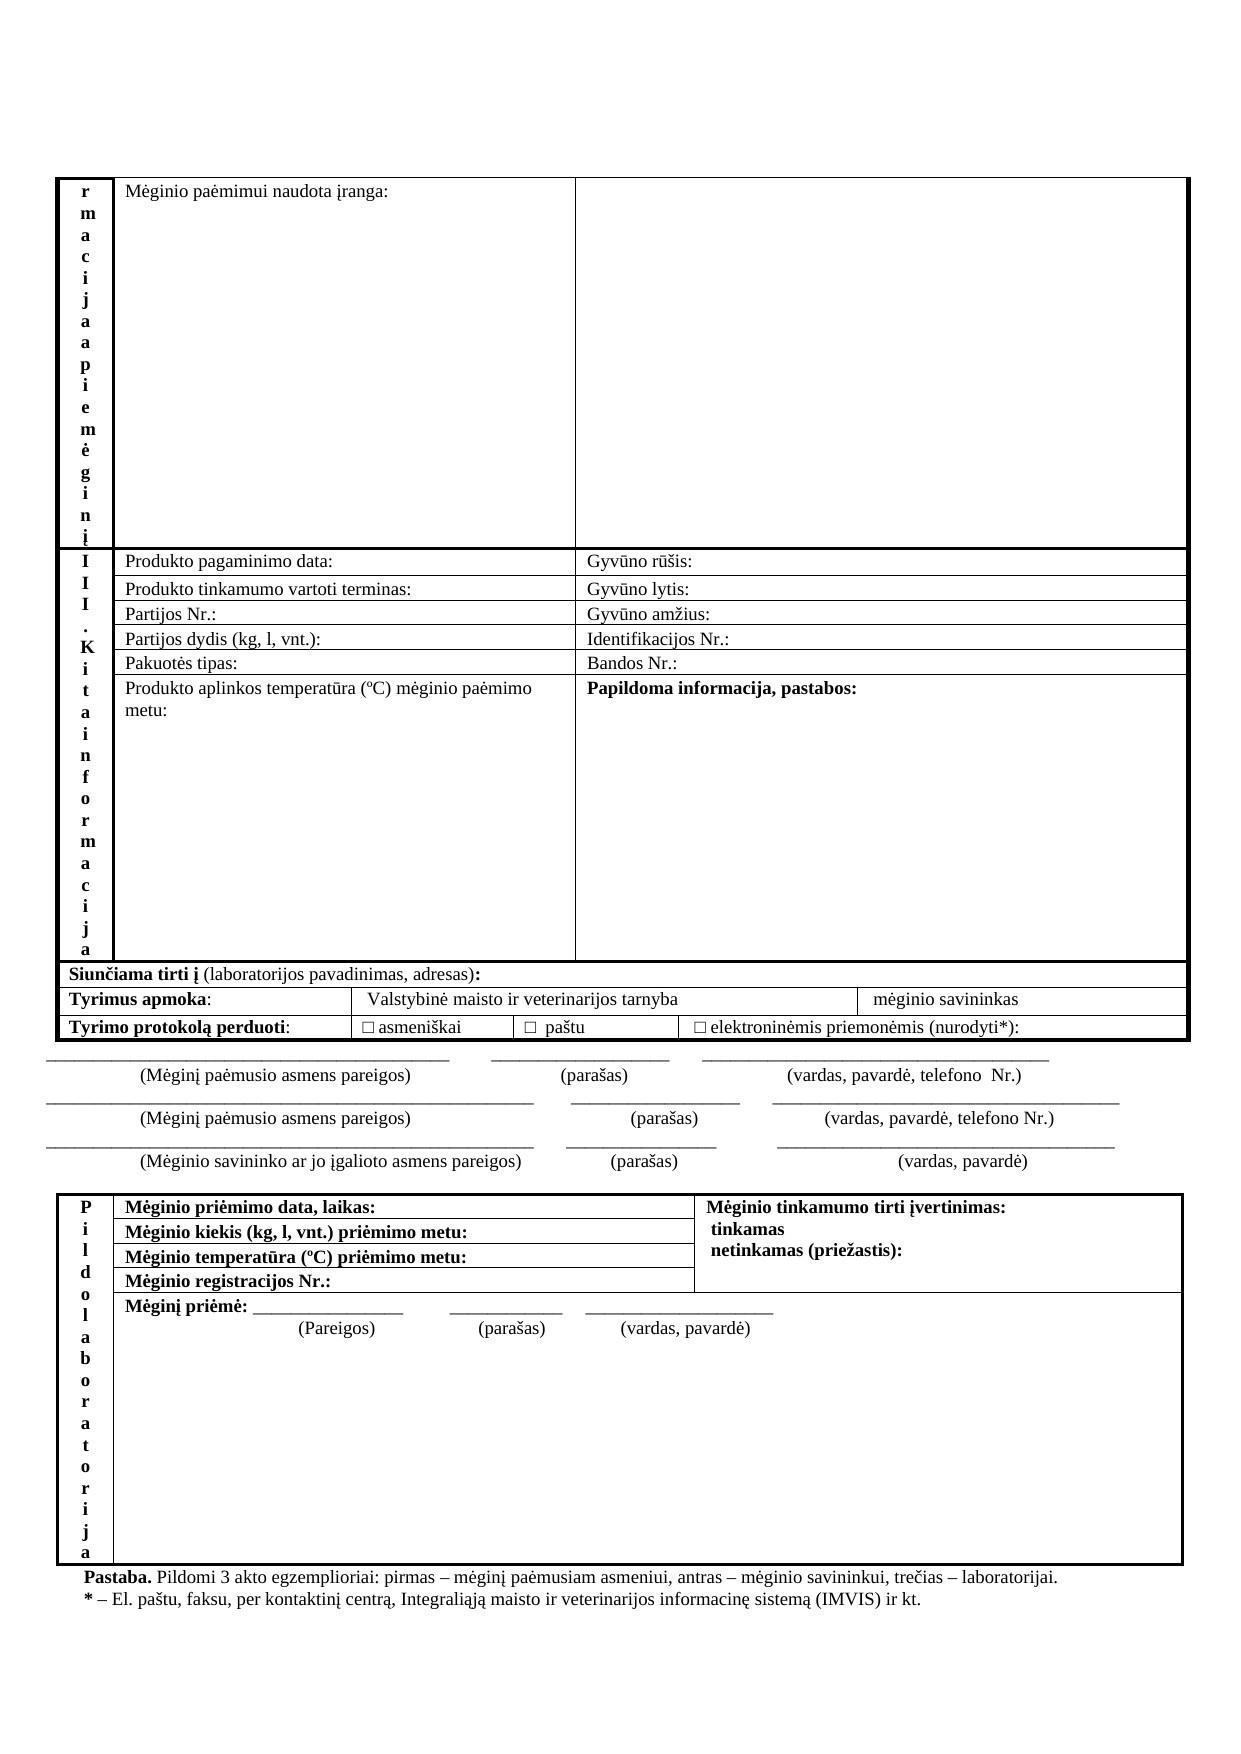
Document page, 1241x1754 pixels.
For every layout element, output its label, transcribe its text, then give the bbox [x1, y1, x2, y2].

table_cell ⁭ □ elektroninėmis priemonėmis (nurodyti*): [679, 1016, 1186, 1037]
text (Mėginį paėmusio asmens pareigos) (parašas) (vardas, pavardė, telefono Nr.) [46, 1107, 1240, 1128]
text ____________________________________________________ __________________ _____________________________________ [46, 1085, 1240, 1107]
table_cell ⁭ Valstybinė maisto ir veterinarijos tarnyba [352, 988, 857, 1015]
table_cell Mėginio registracijos Nr.: [114, 1268, 694, 1292]
table_cell Identifikacijos Nr.: [576, 625, 1186, 649]
table_cell Tyrimo protokolą perduoti: [60, 1016, 351, 1037]
table_cell III. Kita informacija [60, 550, 112, 960]
table_cell Produkto pagaminimo data: [115, 550, 575, 575]
text Pastaba. Pildomi 3 akto egzemplioriai: pirmas – mėginį paėmusiam asmeniui, antras – mėginio savininkui, trečias – laboratorijai. [83, 1566, 1240, 1587]
table_cell ⁭ mėginio savininkas [858, 988, 1186, 1015]
table_cell □ ⁭ paštu [514, 1016, 678, 1037]
table_cell [576, 178, 1186, 547]
table_cell Produkto aplinkos temperatūra (ºC) mėginio paėmimo metu: [115, 675, 575, 960]
table_cell Pakuotės tipas: [115, 650, 575, 674]
table_cell Gyvūno amžius: [576, 601, 1186, 624]
table_cell Mėginio paėmimui naudota įranga: [115, 178, 575, 547]
table_cell Partijos dydis (kg, l, vnt.): [115, 625, 575, 649]
table_cell Gyvūno lytis: [576, 576, 1186, 600]
text * – El. paštu, faksu, per kontaktinį centrą, Integraliąją maisto ir veterinarijos informacinę sistemą (IMVIS) ir kt. [83, 1587, 1240, 1609]
table_cell rmacija apie mėginį [60, 180, 112, 547]
table_cell Papildoma informacija, pastabos: [576, 675, 1186, 960]
table_cell Siunčiama tirti į (laboratorijos pavadinimas, adresas): [60, 963, 1186, 987]
table_header Mėginio priėmimo data, laikas: [114, 1196, 694, 1218]
table_cell Bandos Nr.: [576, 650, 1186, 674]
table_cell Produkto tinkamumo vartoti terminas: [115, 576, 575, 600]
text ___________________________________________ ___________________ _____________________________________ [46, 1042, 1240, 1064]
table_cell Mėginio temperatūra (ºC) priėmimo metu: [114, 1244, 694, 1267]
text (Mėginį paėmusio asmens pareigos) (parašas) (vardas, pavardė, telefono Nr.) [46, 1064, 1240, 1085]
table_cell Partijos Nr.: [115, 601, 575, 624]
table_cell Gyvūno rūšis: [576, 550, 1186, 575]
table_header Mėginio tinkamumo tirti įvertinimas: ⁭ tinkamas ⁭ netinkamas (priežastis): [695, 1196, 1181, 1292]
text ____________________________________________________ ________________ ____________________________________ [46, 1128, 1240, 1150]
table_cell Mėginio kiekis (kg, l, vnt.) priėmimo metu: [114, 1219, 694, 1242]
table_cell ⁭□ asmeniškai [352, 1016, 513, 1037]
table_cell Tyrimus apmoka: [60, 988, 351, 1015]
text (Mėginio savininko ar jo įgalioto asmens pareigos) (parašas) (vardas, pavardė) [46, 1150, 1240, 1172]
table_cell Mėginį priėmė: ________________ ____________ ____________________ (Pareigos) (parašas) (vardas, pavardė) [114, 1293, 1181, 1563]
table_header Pildo laboratorija [59, 1196, 113, 1563]
